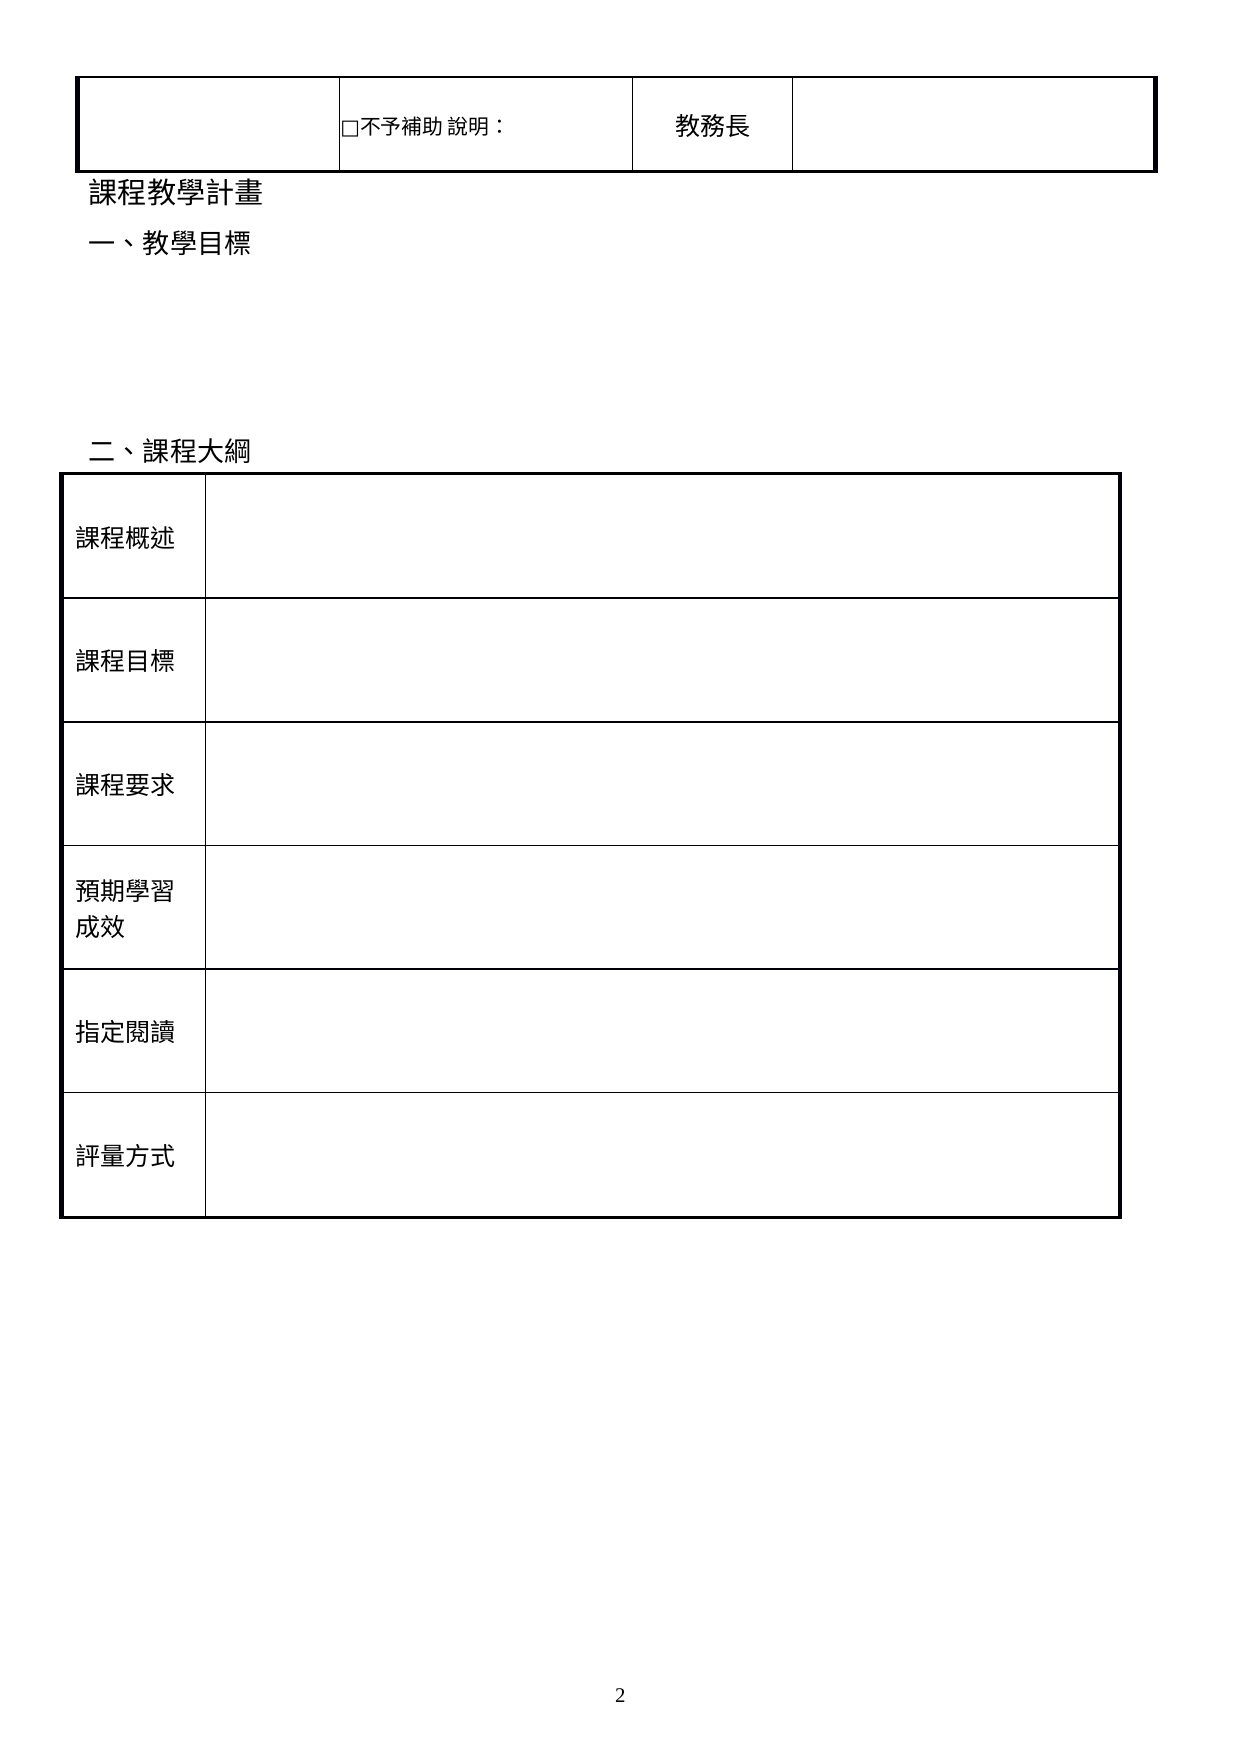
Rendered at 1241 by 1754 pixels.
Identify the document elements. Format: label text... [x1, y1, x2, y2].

table_cell [206, 723, 1118, 844]
table_cell 教務長 [633, 78, 792, 169]
table_cell [80, 78, 339, 169]
text 二、課程大綱 [88, 420, 1152, 472]
table_cell 預期學習成效 [64, 846, 205, 968]
text 一、教學目標 [88, 212, 1152, 264]
text 課程教學計畫 [88, 173, 1152, 212]
table_cell 課程目標 [64, 599, 205, 721]
table_cell [206, 599, 1118, 721]
table_header [206, 475, 1118, 597]
table_cell 指定閱讀 [64, 970, 205, 1092]
table_header 課程概述 [64, 475, 205, 597]
table_cell □不予補助 說明： [340, 78, 632, 169]
table_cell 評量方式 [64, 1093, 205, 1216]
table_cell [206, 1093, 1118, 1216]
table_cell [793, 78, 1153, 169]
table_cell [206, 970, 1118, 1092]
table_cell 課程要求 [64, 723, 205, 844]
table_cell [206, 846, 1118, 968]
